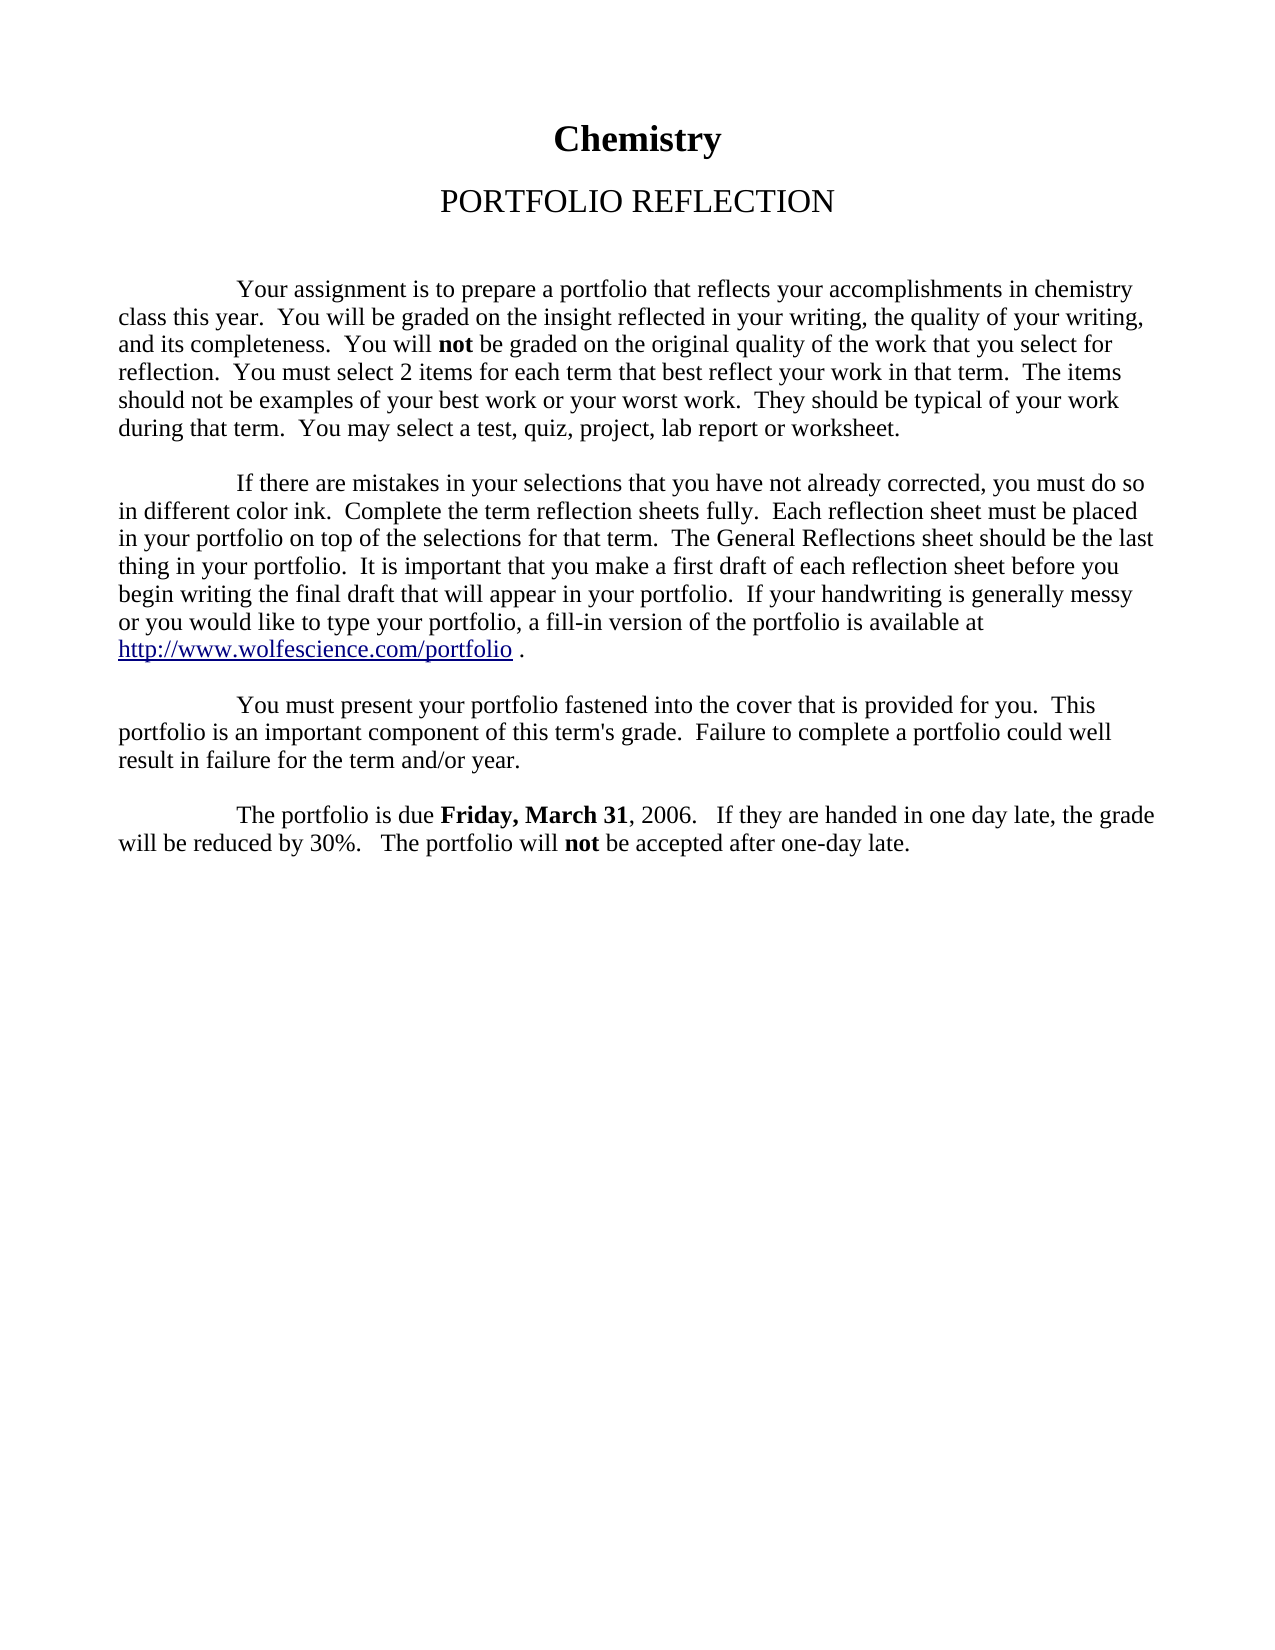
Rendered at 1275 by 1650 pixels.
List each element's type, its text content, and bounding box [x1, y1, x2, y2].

text Your assignment is to prepare a portfolio that reflects your accomplishments in chemistry class this year. You will be graded on the insight reflected in your writing, the quality of your writing, and its completeness. You will not be graded on the original quality of the work that you select for reflection. You must select 2 items for each term that best reflect your work in that term. The items should not be examples of your best work or your worst work. They should be typical of your work during that term. You may select a test, quiz, project, lab report or worksheet. [118, 275, 1157, 441]
text The portfolio is due Friday, March 31, 2006. If they are handed in one day late, the grade will be reduced by 30%. The portfolio will not be accepted after one-day late. [118, 802, 1157, 857]
text Chemistry [118, 118, 1157, 160]
text If there are mistakes in your selections that you have not already corrected, you must do so in different color ink. Complete the term reflection sheets fully. Each reflection sheet must be placed in your portfolio on top of the selections for that term. The General Reflections sheet should be the last thing in your portfolio. It is important that you make a first draft of each reflection sheet before you begin writing the final draft that will appear in your portfolio. If your handwriting is generally messy or you would like to type your portfolio, a fill-in version of the portfolio is available at http://www.wolfescience.com/portfolio . [118, 469, 1157, 663]
text You must present your portfolio fastened into the cover that is provided for you. This portfolio is an important component of this term's grade. Failure to complete a portfolio could well result in failure for the term and/or year. [118, 691, 1157, 774]
text PORTFOLIO REFLECTION [118, 183, 1157, 220]
